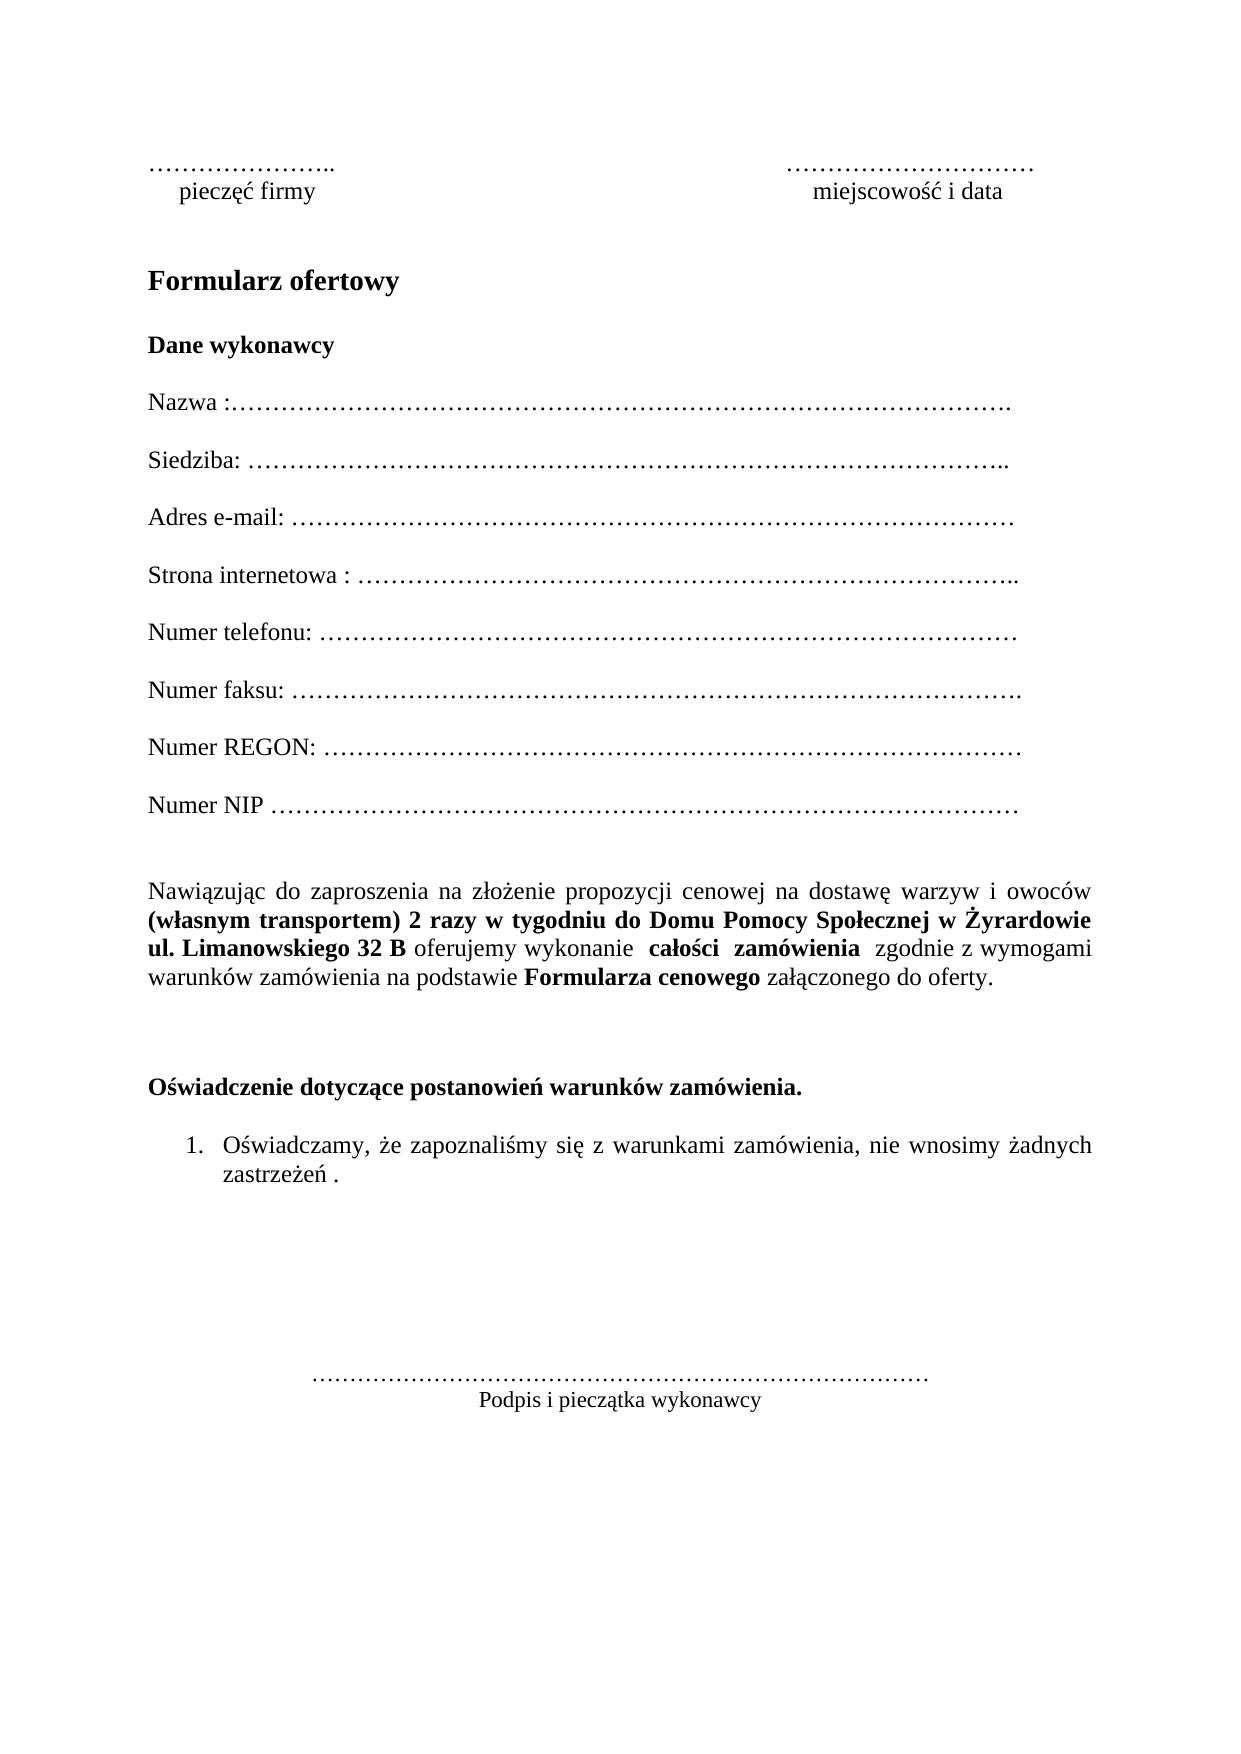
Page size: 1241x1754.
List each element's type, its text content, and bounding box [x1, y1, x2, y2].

text Siedziba: ……………………………………………………………………………….. [148, 445, 1093, 473]
text Numer REGON: ………………………………………………………………………… [148, 732, 1093, 761]
text pieczęć firmy miejscowość i data [148, 176, 1093, 205]
text ……………………………………………………………………… [148, 1360, 1093, 1386]
text Numer faksu: ……………………………………………………………………………. [148, 675, 1093, 703]
text ………………….. ………………………… [148, 148, 1093, 176]
text Oświadczenie dotyczące postanowień warunków zamówienia. [148, 1072, 1093, 1101]
text Strona internetowa : …………………………………………………………………….. [148, 560, 1093, 588]
text Dane wykonawcy [148, 330, 1093, 358]
text Formularz ofertowy [148, 263, 1093, 296]
text Numer NIP ……………………………………………………………………………… [148, 790, 1093, 818]
list Oświadczamy, że zapoznaliśmy się z warunkami zamówienia, nie wnosimy żadnych zastrzeżeń . [185, 1130, 1093, 1187]
text Adres e-mail: …………………………………………………………………………… [148, 502, 1093, 531]
text Numer telefonu: ………………………………………………………………………… [148, 617, 1093, 646]
text Nawiązując do zaproszenia na złożenie propozycji cenowej na dostawę warzyw i owoców (własnym transportem) 2 razy w tygodniu do Domu Pomocy Społecznej w Żyrardowie ul. Limanowskiego 32 B oferujemy wykonanie całości zamówienia zgodnie z wymogami warunków zamówienia na podstawie Formularza cenowego załączonego do oferty. [148, 876, 1093, 991]
text Nazwa :…………………………………………………………………………………. [148, 387, 1093, 416]
text Podpis i pieczątka wykonawcy [148, 1386, 1093, 1413]
